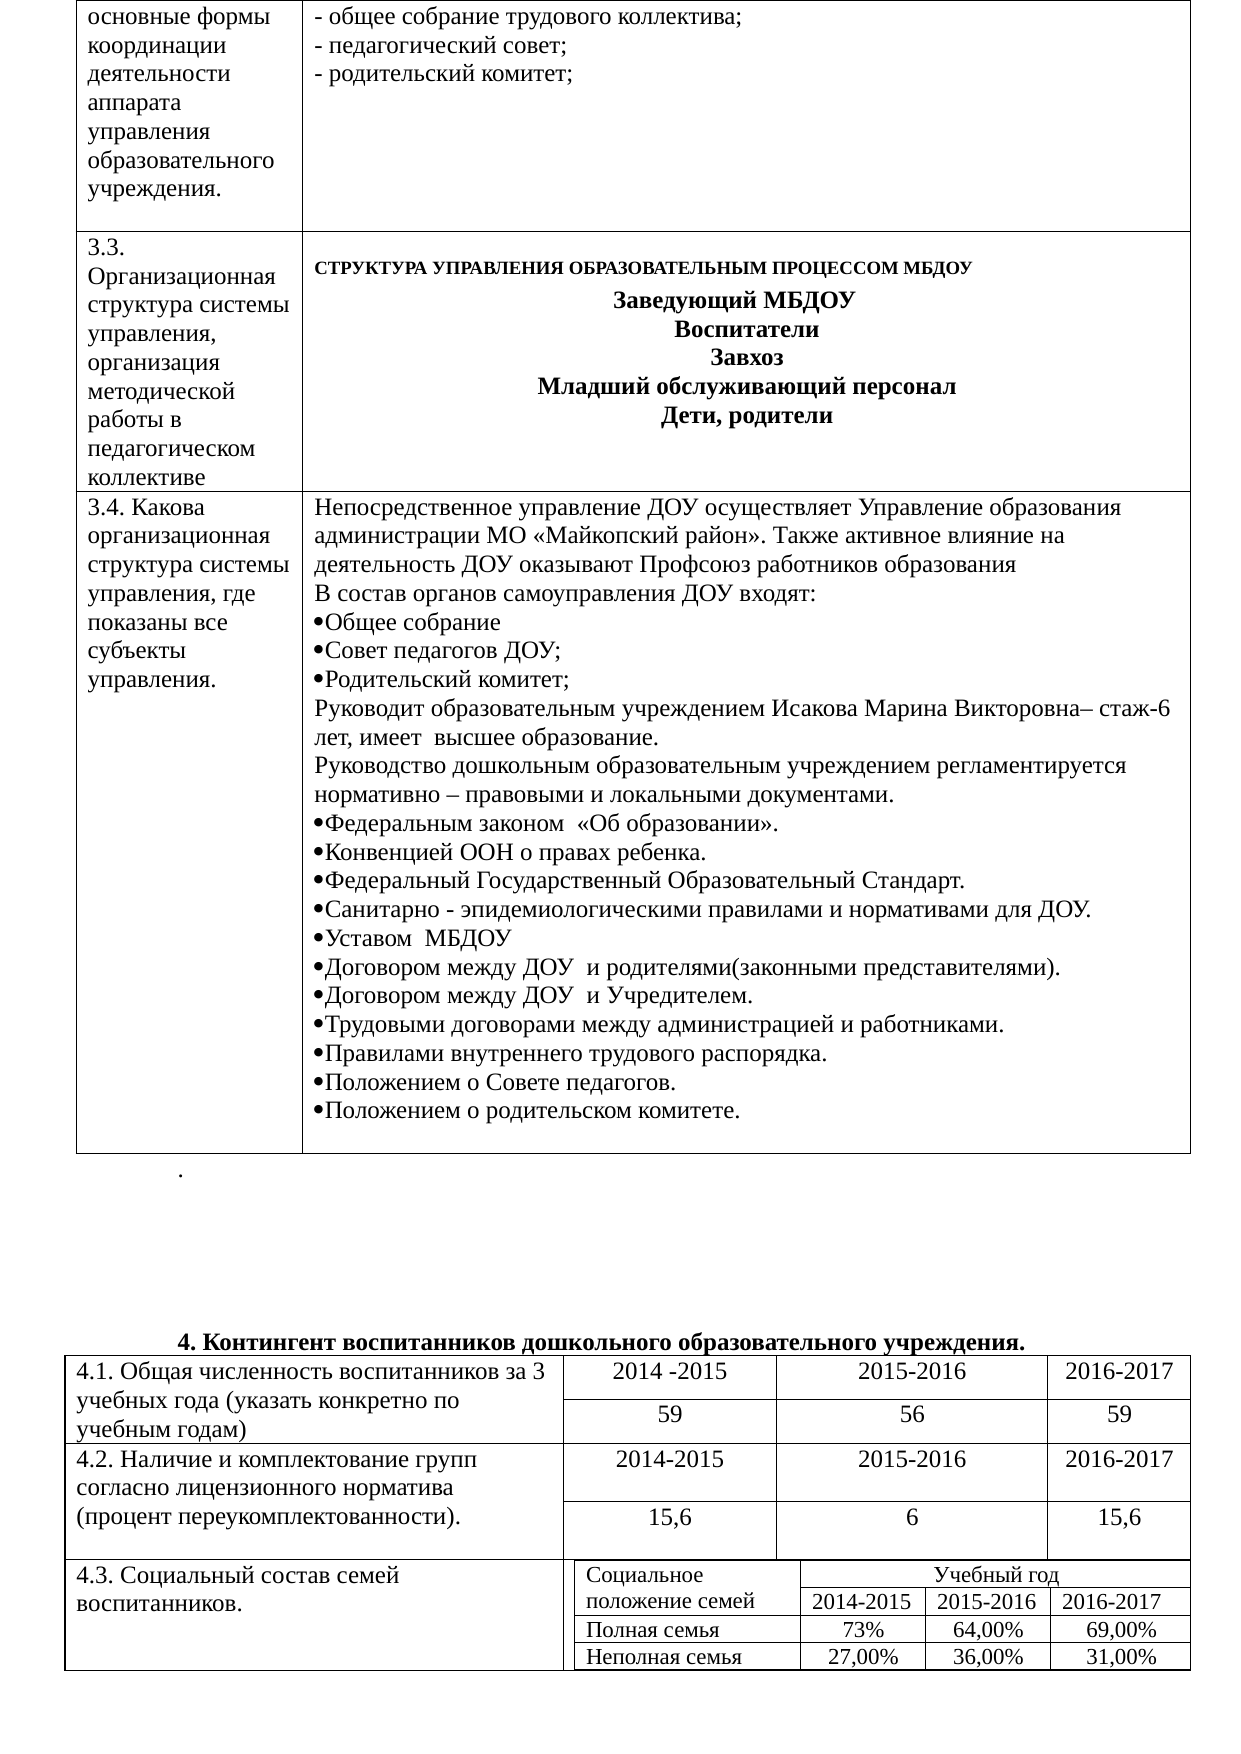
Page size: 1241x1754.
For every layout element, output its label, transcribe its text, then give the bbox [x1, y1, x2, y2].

table_cell 36,00% [926, 1643, 1050, 1669]
table_cell 59 [1048, 1400, 1190, 1443]
table_cell [564, 1560, 574, 1670]
table_cell 2015-2016 [926, 1588, 1050, 1614]
table_cell 2016-2017 [1051, 1588, 1190, 1614]
table_cell основные формы координации деятельности аппарата управления образовательного учреждения. [77, 1, 302, 231]
table_header 2014 -2015 [564, 1356, 776, 1398]
table_cell 2016-2017 [1048, 1444, 1190, 1501]
table_header Учебный год [801, 1561, 1190, 1587]
table_cell 3.3. Организационная структура системы управления, организация методической работы в педагогическом коллективе [77, 232, 302, 491]
table_cell 31,00% [1051, 1643, 1190, 1669]
table_cell 3.4. Какова организационная структура системы управления, где показаны все субъекты управления. [77, 492, 302, 1153]
table_cell 27,00% [801, 1643, 925, 1669]
table_cell СТРУКТУРА УПРАВЛЕНИЯ ОБРАЗОВАТЕЛЬНЫМ ПРОЦЕССОМ МБДОУ Заведующий МБДОУ Воспитатели Завхоз Младший обслуживающий персонал Дети, родители [303, 232, 1190, 491]
table_header 4.1. Общая численность воспитанников за 3 учебных года (указать конкретно по учебным годам) [66, 1356, 563, 1443]
table_cell 2015-2016 [777, 1444, 1047, 1501]
table_header 2016-2017 [1048, 1356, 1190, 1398]
text 4. Контингент воспитанников дошкольного образовательного учреждения. [177, 1327, 1152, 1355]
table_cell Полная семья [575, 1616, 800, 1642]
table_header Социальное положение семей [575, 1561, 800, 1614]
table_cell 15,6 [564, 1502, 776, 1559]
table_cell 2014-2015 [564, 1444, 776, 1501]
table_cell 69,00% [1051, 1616, 1190, 1642]
table_cell 2014-2015 [801, 1588, 925, 1614]
table_cell 56 [777, 1400, 1047, 1443]
table_cell 64,00% [926, 1616, 1050, 1642]
table_cell Непосредственное управление ДОУ осуществляет Управление образования администрации МО «Майкопский район». Также активное влияние на деятельность ДОУ оказывают Профсоюз работников образования В состав органов самоуправления ДОУ входят: Общее собрание Совет педагогов ДОУ; Родительский комитет; Руководит образовательным учреждением Исакова Марина Викторовна– стаж-6 лет, имеет высшее образование. Руководство дошкольным образовательным учреждением регламентируется нормативно – правовыми и локальными документами. Федеральным законом «Об образовании». Конвенцией ООН о правах ребенка. Федеральный Государственный Образовательный Стандарт. Санитарно - эпидемиологическими правилами и нормативами для ДОУ. Уставом МБДОУ Договором между ДОУ и родителями(законными представителями). Договором между ДОУ и Учредителем. Трудовыми договорами между администрацией и работниками. Правилами внутреннего трудового распорядка. Положением о Совете педагогов. Положением о родительском комитете. [303, 492, 1190, 1153]
table_cell Неполная семья [575, 1643, 800, 1669]
table_cell 4.3. Социальный состав семей воспитанников. [66, 1560, 563, 1670]
table_cell - общее собрание трудового коллектива; - педагогический совет; - родительский комитет; [303, 1, 1190, 231]
table_cell 15,6 [1048, 1502, 1190, 1559]
table_cell 6 [777, 1502, 1047, 1559]
table_cell 59 [564, 1400, 776, 1443]
table_cell 4.2. Наличие и комплектование групп согласно лицензионного норматива (процент переукомплектованности). [66, 1444, 563, 1559]
text . [177, 1154, 1152, 1183]
table_header 2015-2016 [777, 1356, 1047, 1398]
table_cell 73% [801, 1616, 925, 1642]
